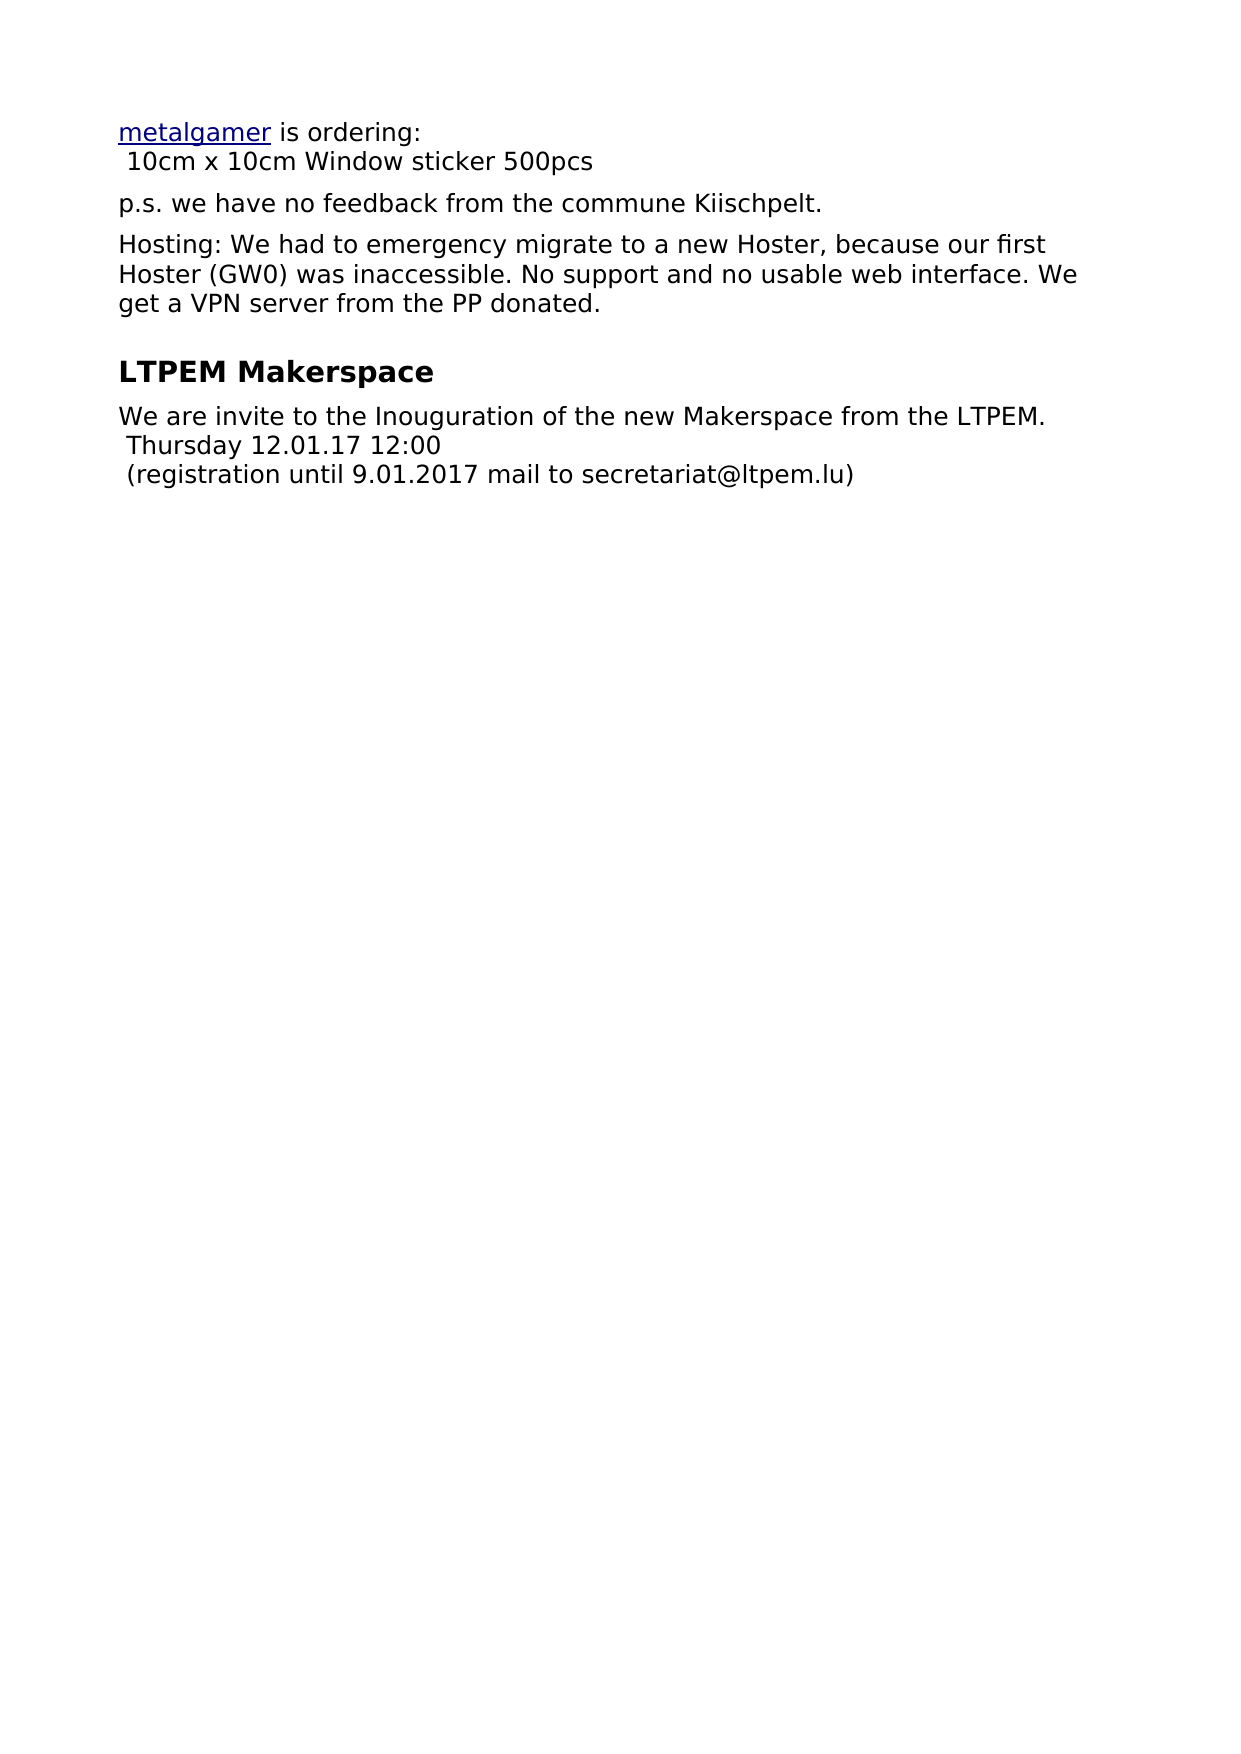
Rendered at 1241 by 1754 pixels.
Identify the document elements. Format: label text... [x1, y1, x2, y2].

text Hosting: We had to emergency migrate to a new Hoster, because our first Hoster (GW0) was inaccessible. No support and no usable web interface. We get a VPN server from the PP donated. [118, 231, 1122, 318]
text metalgamer is ordering: 10cm x 10cm Window sticker 500pcs [118, 118, 1122, 176]
text We are invite to the Inouguration of the new Makerspace from the LTPEM. Thursday 12.01.17 12:00 (registration until 9.01.2017 mail to secretariat@ltpem.lu) [118, 402, 1122, 489]
text p.s. we have no feedback from the commune Kiischpelt. [118, 189, 1122, 218]
subtitle LTPEM Makerspace [118, 356, 1122, 389]
